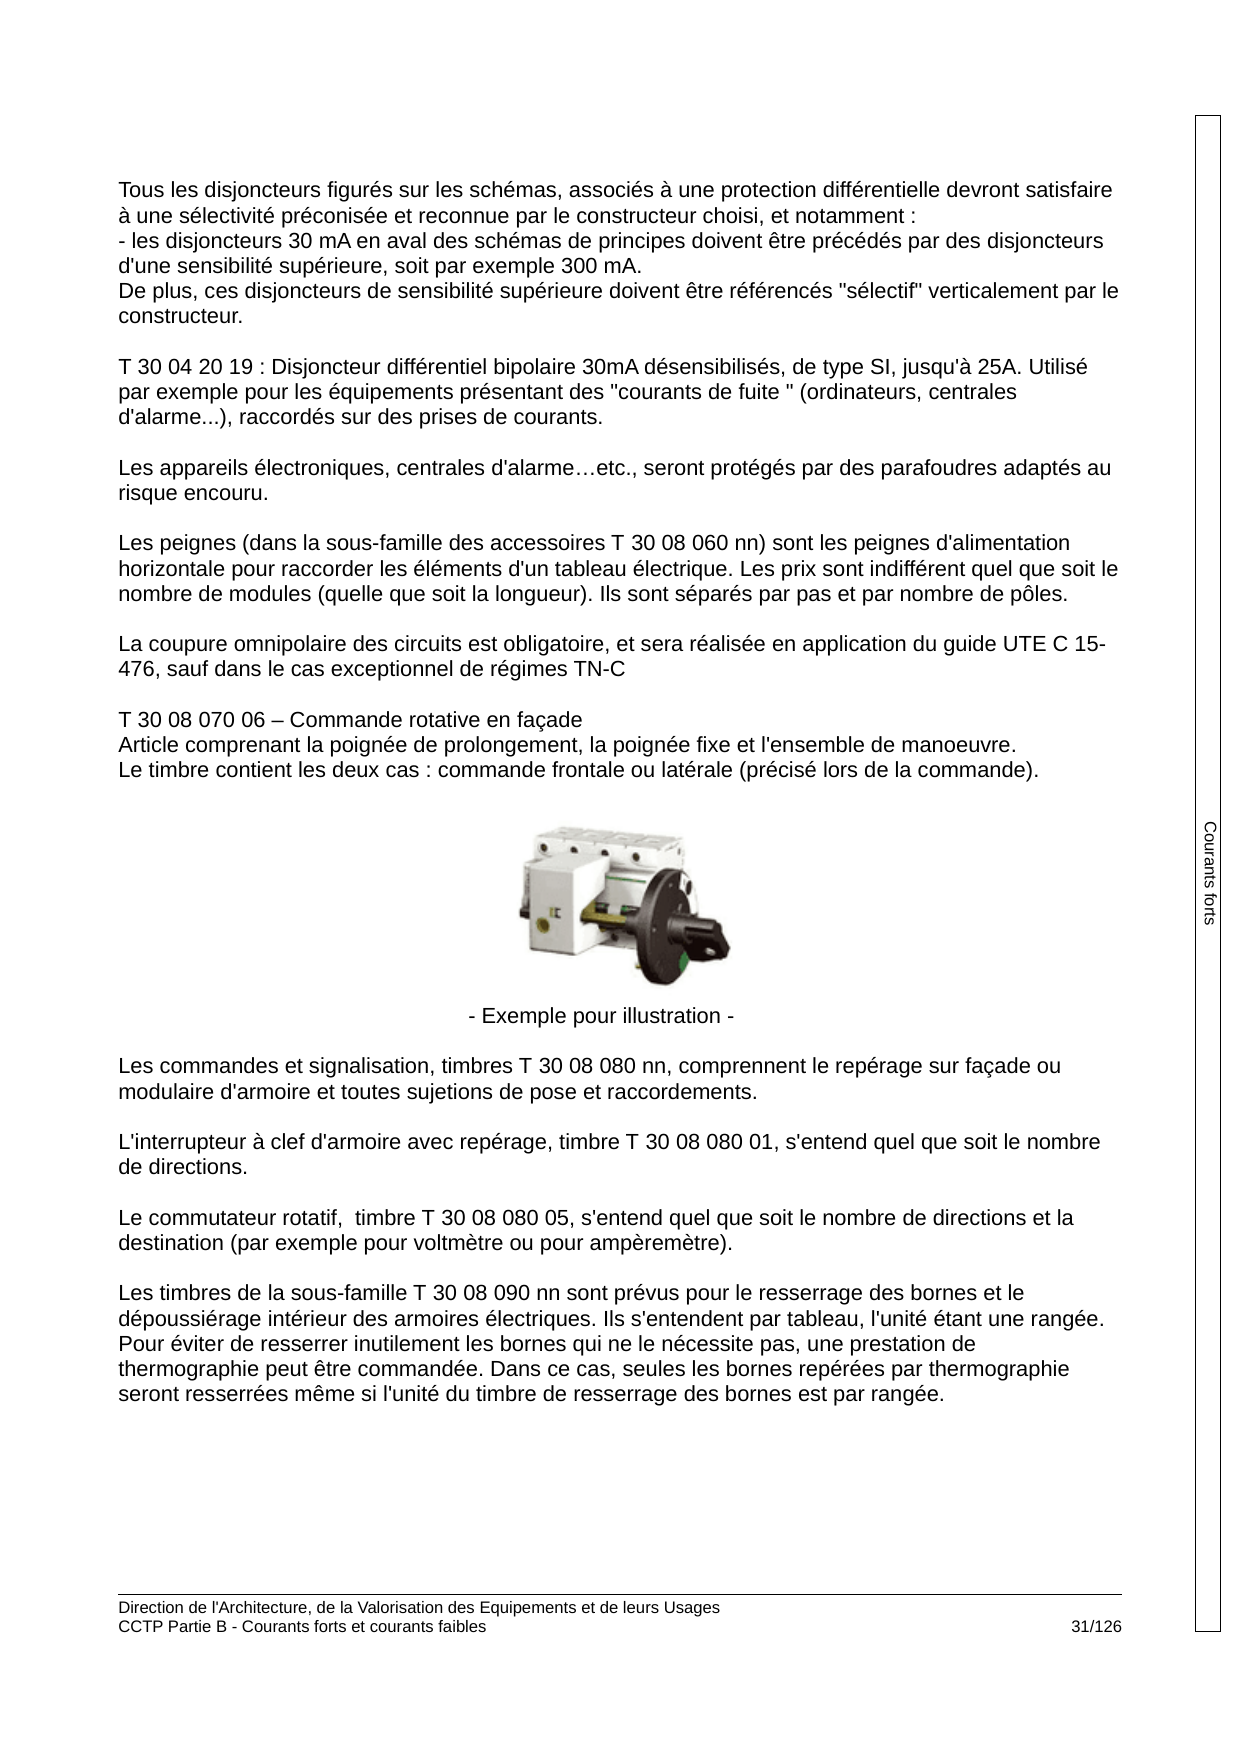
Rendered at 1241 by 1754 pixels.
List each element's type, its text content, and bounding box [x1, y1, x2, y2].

text - les disjoncteurs 30 mA en aval des schémas de principes doivent être précédés par des disjoncteurs d'une sensibilité supérieure, soit par exemple 300 mA. [118, 228, 1122, 278]
picture [471, 807, 770, 1003]
text Les peignes (dans la sous-famille des accessoires T 30 08 060 nn) sont les peignes d'alimentation horizontale pour raccorder les éléments d'un tableau électrique. Les prix sont indifférent quel que soit le nombre de modules (quelle que soit la longueur). Ils sont séparés par pas et par nombre de pôles. [118, 530, 1122, 606]
text Les commandes et signalisation, timbres T 30 08 080 nn, comprennent le repérage sur façade ou modulaire d'armoire et toutes sujetions de pose et raccordements. [118, 1053, 1122, 1104]
text T 30 04 20 19 : Disjoncteur différentiel bipolaire 30mA désensibilisés, de type SI, jusqu'à 25A. Utilisé par exemple pour les équipements présentant des "courants de fuite " (ordinateurs, centrales d'alarme...), raccordés sur des prises de courants. [118, 354, 1122, 429]
text Tous les disjoncteurs figurés sur les schémas, associés à une protection différentielle devront satisfaire à une sélectivité préconisée et reconnue par le constructeur choisi, et notamment : [118, 177, 1122, 228]
text L'interrupteur à clef d'armoire avec repérage, timbre T 30 08 080 01, s'entend quel que soit le nombre de directions. [118, 1129, 1122, 1179]
text T 30 08 070 06 – Commande rotative en façade [118, 707, 1122, 732]
text La coupure omnipolaire des circuits est obligatoire, et sera réalisée en application du guide UTE C 15-476, sauf dans le cas exceptionnel de régimes TN-C [118, 631, 1122, 682]
text Article comprenant la poignée de prolongement, la poignée fixe et l'ensemble de manoeuvre. [118, 732, 1122, 757]
text Les appareils électroniques, centrales d'alarme…etc., seront protégés par des parafoudres adaptés au risque encouru. [118, 455, 1122, 505]
text Les timbres de la sous-famille T 30 08 090 nn sont prévus pour le resserrage des bornes et le dépoussiérage intérieur des armoires électriques. Ils s'entendent par tableau, l'unité étant une rangée. Pour éviter de resserrer inutilement les bornes qui ne le nécessite pas, une prestation de thermographie peut être commandée. Dans ce cas, seules les bornes repérées par thermographie seront resserrées même si l'unité du timbre de resserrage des bornes est par rangée. [118, 1280, 1122, 1406]
text - Exemple pour illustration - [118, 808, 1122, 1028]
text Le commutateur rotatif, timbre T 30 08 080 05, s'entend quel que soit le nombre de directions et la destination (par exemple pour voltmètre ou pour ampèremètre). [118, 1204, 1122, 1255]
text Le timbre contient les deux cas : commande frontale ou latérale (précisé lors de la commande). [118, 757, 1122, 782]
text De plus, ces disjoncteurs de sensibilité supérieure doivent être référencés "sélectif" verticalement par le constructeur. [118, 278, 1122, 329]
